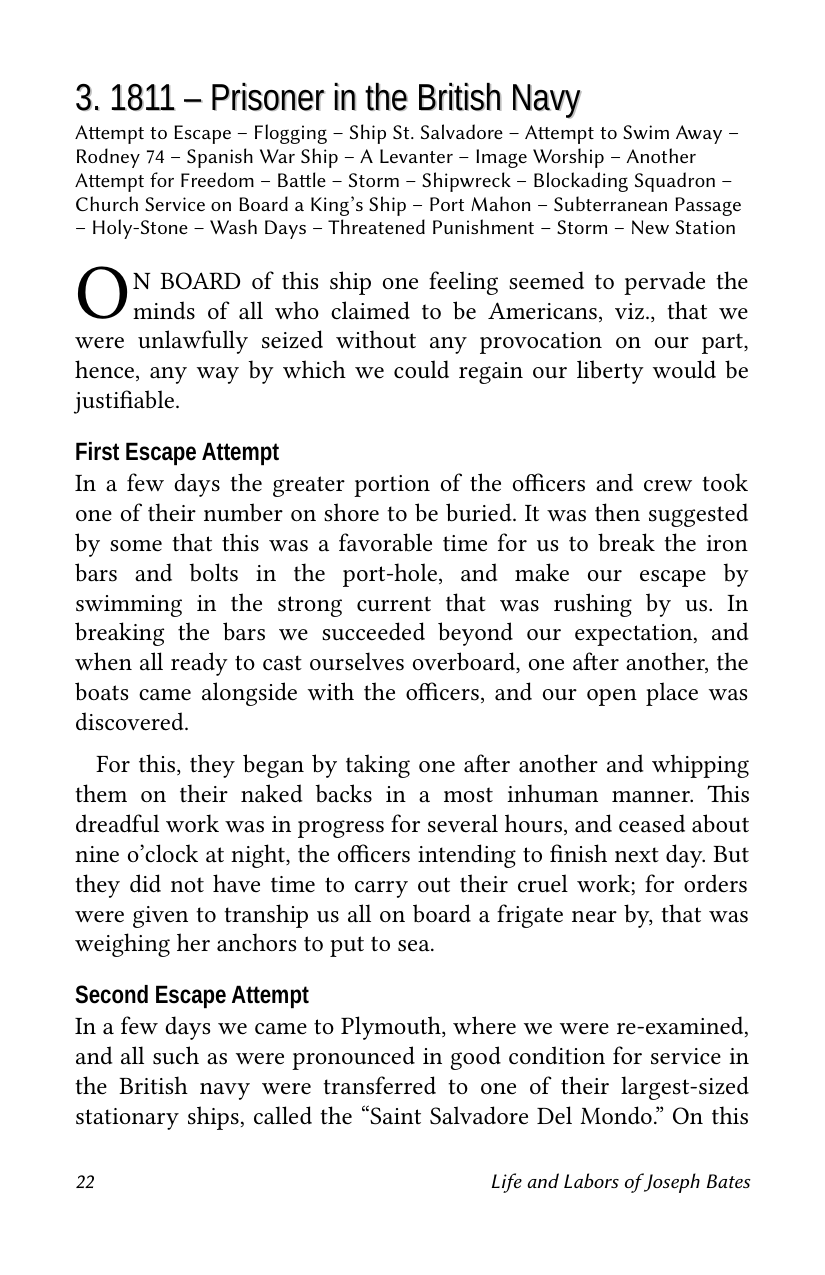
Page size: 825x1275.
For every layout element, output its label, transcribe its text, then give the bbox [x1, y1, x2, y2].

title 1811 – Prisoner in the British Navy [75, 75, 750, 118]
subtitle First Escape Attempt [75, 437, 750, 466]
text In a few days we came to Plymouth, where we were re-examined, and all such as were pronounced in good condition for service in the British navy were transferred to one of their largest-sized stationary ships, called the “Saint Salvadore Del Mondo.” On this [75, 1012, 750, 1130]
subtitle Second Escape Attempt [75, 980, 750, 1009]
text For this, they began by taking one after another and whipping them on their naked backs in a most inhuman manner. This dreadful work was in progress for several hours, and ceased about nine o’clock at night, the officers intending to finish next day. But they did not have time to carry out their cruel work; for orders were given to tranship us all on board a frigate near by, that was weighing her anchors to put to sea. [75, 750, 750, 958]
text In a few days the greater portion of the officers and crew took one of their number on shore to be buried. It was then suggested by some that this was a favorable time for us to break the iron bars and bolts in the port-hole, and make our escape by swimming in the strong current that was rushing by us. In breaking the bars we succeeded beyond our expectation, and when all ready to cast ourselves overboard, one after another, the boats came alongside with the officers, and our open place was discovered. [75, 469, 750, 737]
text Attempt to Escape – Flogging – Ship St. Salvadore – Attempt to Swim Away – Rodney 74 – Spanish War Ship – A Levanter – Image Worship – Another Attempt for Freedom – Battle – Storm – Shipwreck – Blockading Squadron – Church Service on Board a King’s Ship – Port Mahon – Subterranean Passage – Holy-Stone – Wash Days – Threatened Punishment – Storm – New Station [75, 121, 750, 240]
text ON BOARD of this ship one feeling seemed to pervade the minds of all who claimed to be Americans, viz., that we were unlawfully seized without any provocation on our part, hence, any way by which we could regain our liberty would be justifiable. [75, 267, 750, 415]
